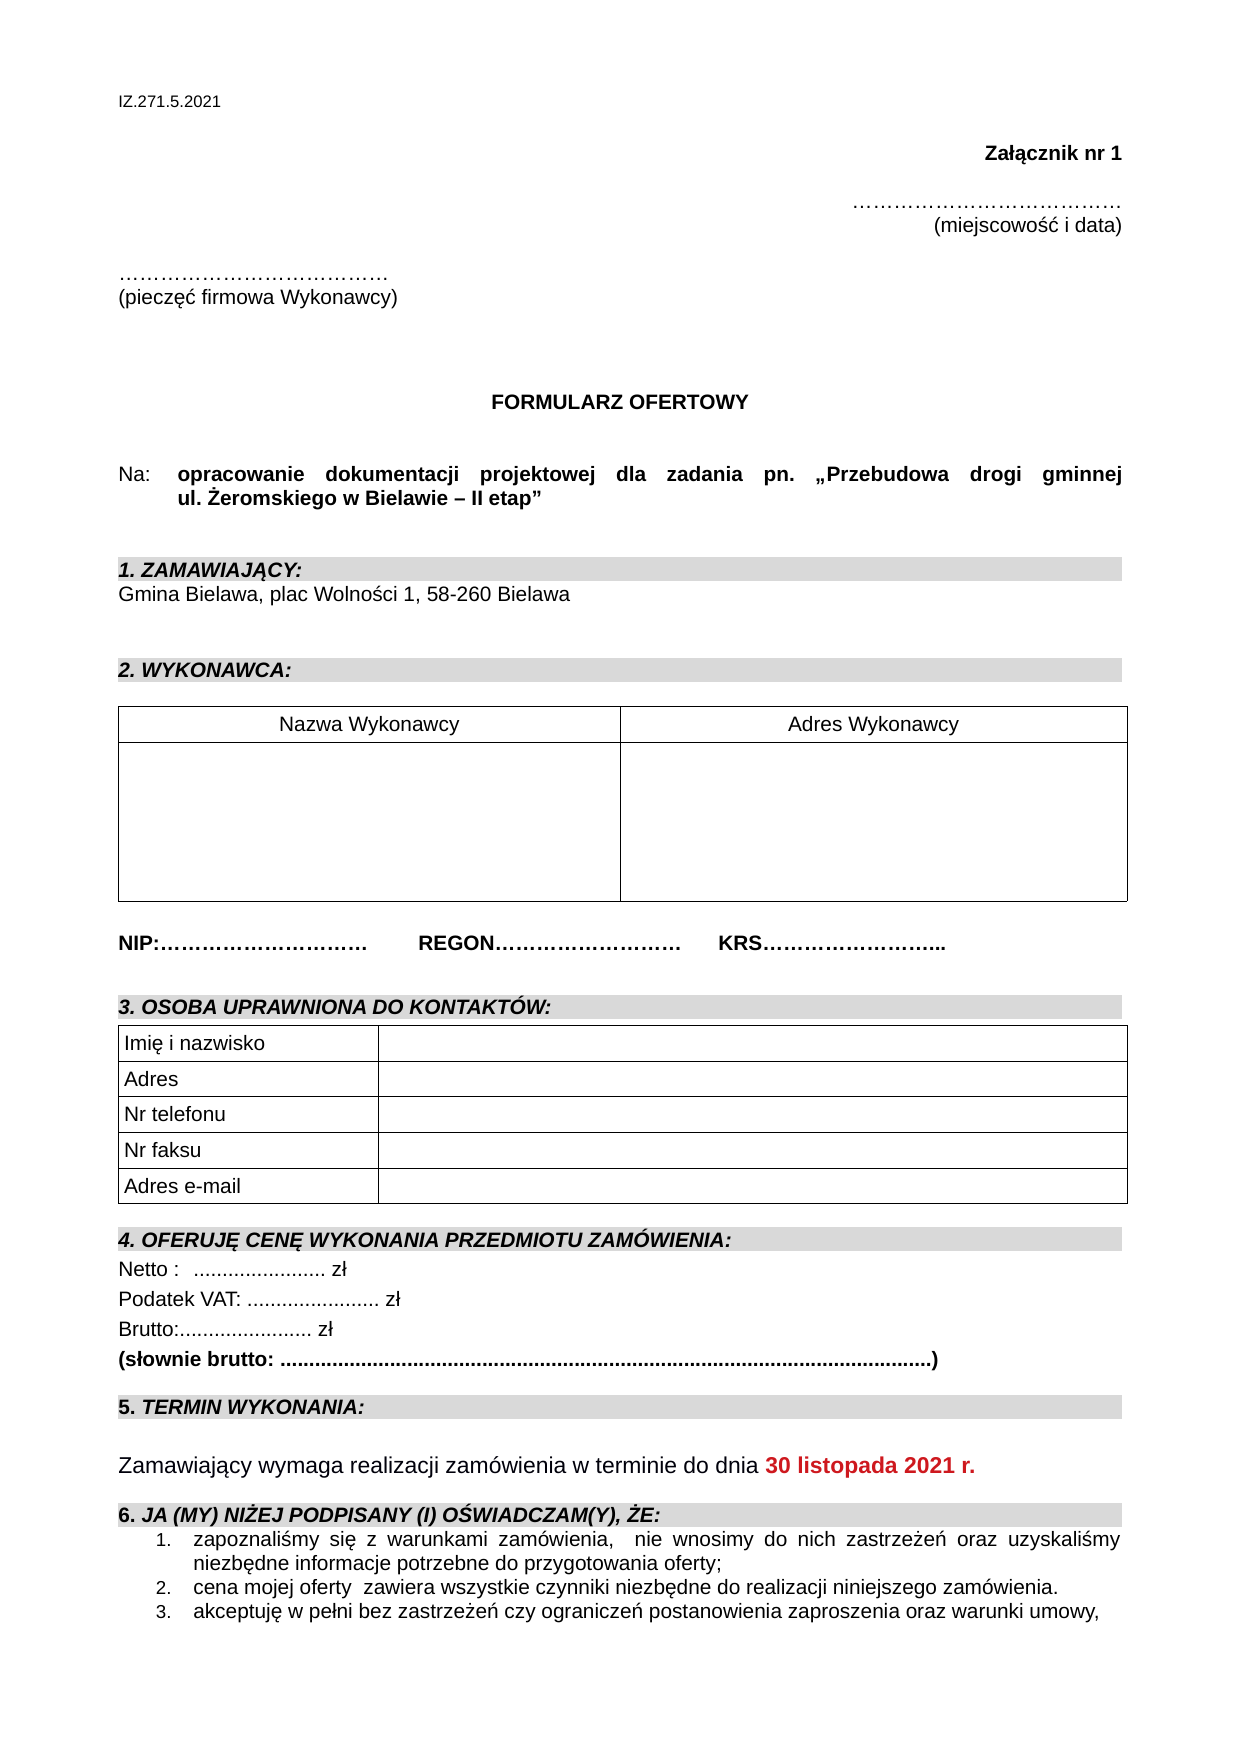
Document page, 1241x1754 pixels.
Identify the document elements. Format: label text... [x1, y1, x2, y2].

list 4. OFERUJĘ CENĘ WYKONANIA PRZEDMIOTU ZAMÓWIENIA: [118, 1227, 1122, 1251]
table_header Adres Wykonawcy [621, 707, 1127, 742]
text FORMULARZ OFERTOWY [118, 390, 1122, 414]
table_header [379, 1026, 1127, 1061]
list Zamawiający wymaga realizacji zamówienia w terminie do dnia 30 listopada 2021 r. [118, 1449, 1122, 1479]
list 3. OSOBA UPRAWNIONA DO KONTAKTÓW: [118, 995, 1122, 1019]
text Brutto:....................... zł [118, 1317, 1122, 1341]
text (słownie brutto: .................................................................................................................) [118, 1347, 1122, 1371]
list 6. JA (MY) NIŻEJ PODPISANY (I) OŚWIADCZAM(Y), ŻE: [118, 1503, 1122, 1527]
table_cell [379, 1133, 1127, 1168]
text Podatek VAT: ....................... zł [118, 1287, 1122, 1311]
table_cell [621, 743, 1127, 901]
text Załącznik nr 1 [118, 141, 1122, 165]
text (miejscowość i data) [118, 213, 1122, 237]
table_cell [119, 743, 620, 901]
list 1. ZAMAWIAJĄCY: [118, 557, 1122, 581]
text NIP:………………………… REGON……………………… KRS……………………... [118, 931, 1122, 954]
list 5. TERMIN WYKONANIA: [118, 1395, 1122, 1419]
table_cell [379, 1062, 1127, 1096]
table_cell [379, 1097, 1127, 1132]
text (pieczęć firmowa Wykonawcy) [118, 284, 1122, 308]
list akceptuję w pełni bez zastrzeżeń czy ograniczeń postanowienia zaproszenia oraz warunki umowy, [156, 1599, 1122, 1623]
text ………………………………… [118, 261, 1122, 284]
table_header Imię i nazwisko [119, 1026, 378, 1061]
list cena mojej oferty zawiera wszystkie czynniki niezbędne do realizacji niniejszego zamówienia. [156, 1575, 1122, 1599]
text Netto : ....................... zł [118, 1257, 1122, 1281]
table_header Nazwa Wykonawcy [119, 707, 620, 742]
table_cell [379, 1169, 1127, 1203]
text ………………………………… [118, 189, 1122, 213]
text Gmina Bielawa, plac Wolności 1, 58-260 Bielawa [118, 581, 1122, 605]
list 2. WYKONAWCA: [118, 658, 1122, 682]
table_cell Nr telefonu [119, 1097, 378, 1132]
text Na: opracowanie dokumentacji projektowej dla zadania pn. „Przebudowa drogi gminnej ul. Żeromskiego w Bielawie – II etap” [118, 462, 1122, 509]
table_cell Adres [119, 1062, 378, 1096]
table_cell Adres e-mail [119, 1169, 378, 1203]
list zapoznaliśmy się z warunkami zamówienia, nie wnosimy do nich zastrzeżeń oraz uzyskaliśmy niezbędne informacje potrzebne do przygotowania oferty; [156, 1527, 1122, 1575]
table_cell Nr faksu [119, 1133, 378, 1168]
